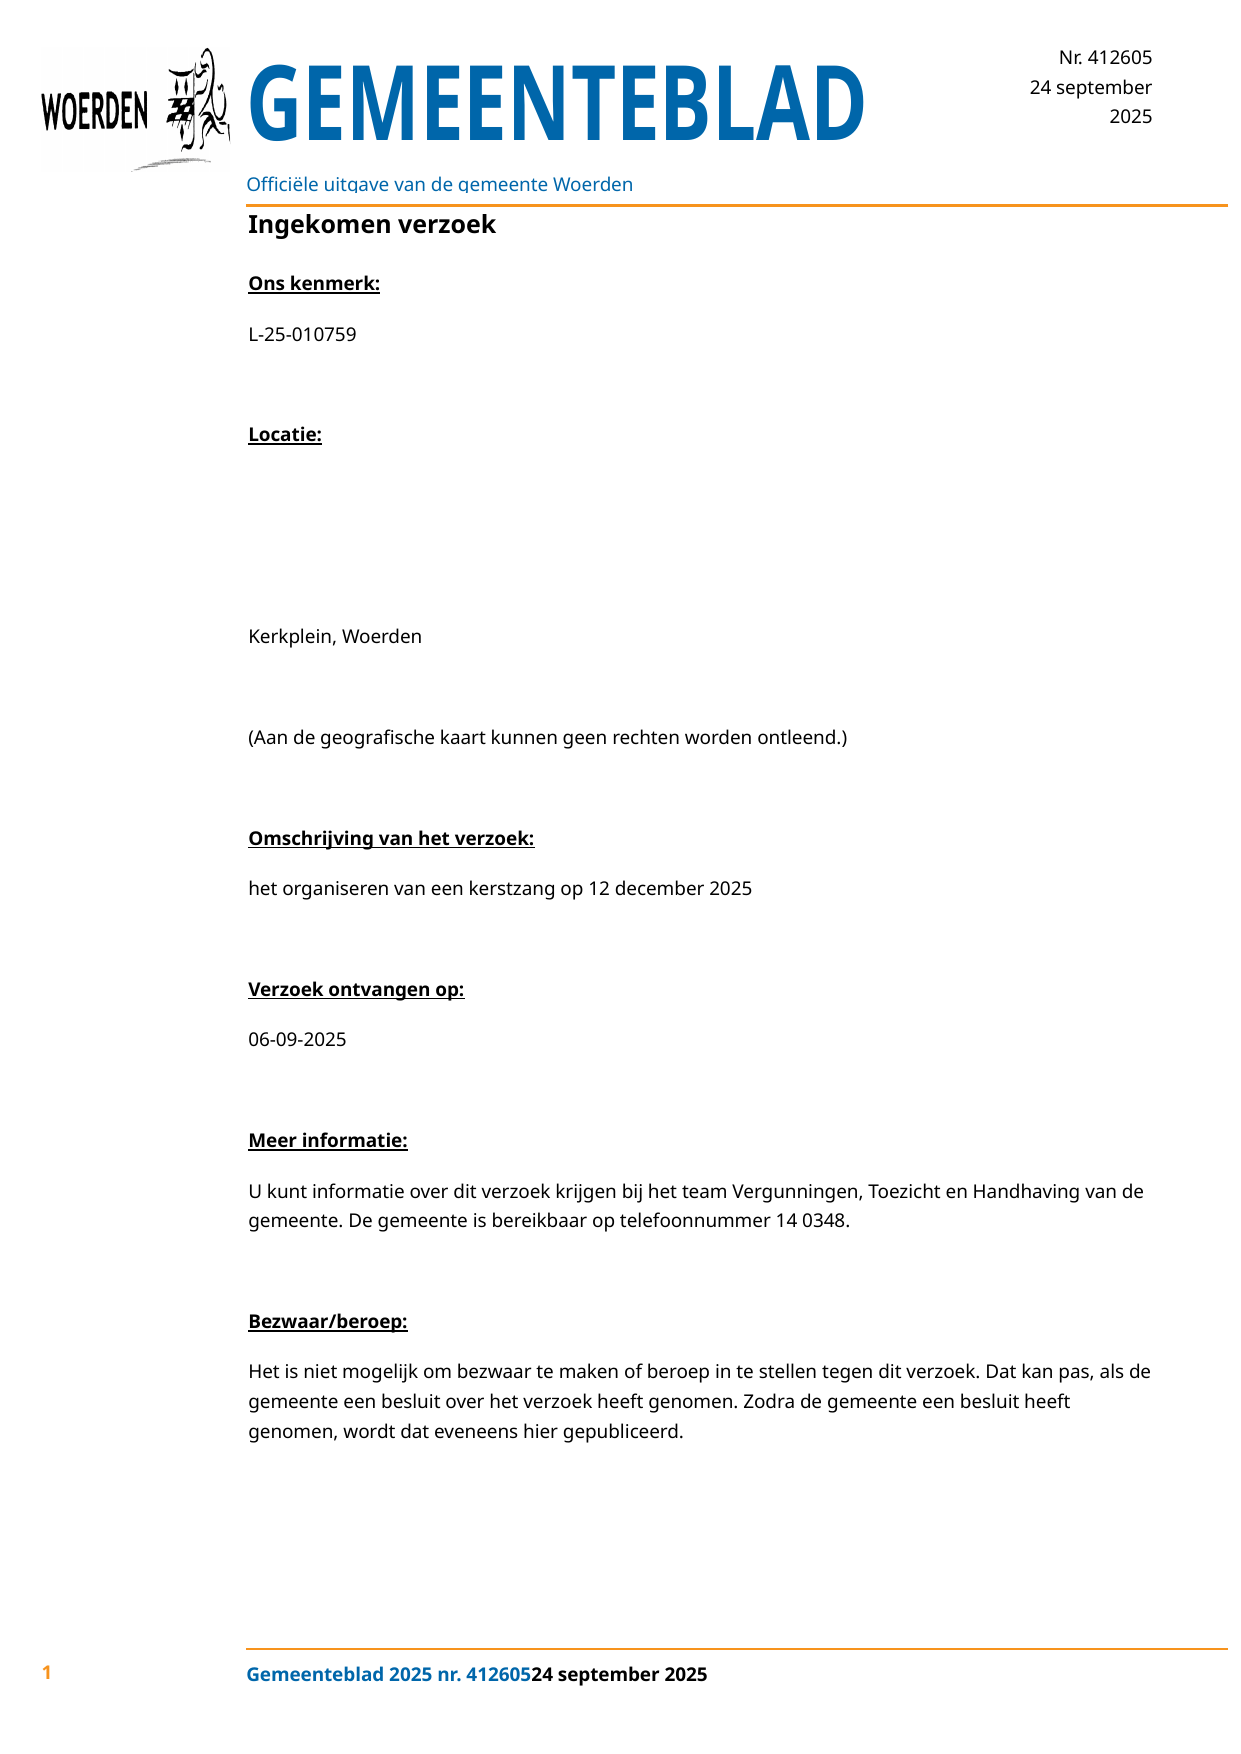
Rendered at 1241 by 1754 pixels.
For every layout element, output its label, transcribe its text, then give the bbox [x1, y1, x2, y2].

picture [41, 47, 231, 172]
text Locatie: [248, 422, 1152, 447]
text Verzoek ontvangen op: [248, 976, 1152, 1002]
text (Aan de geografische kaart kunnen geen rechten worden ontleend.) [248, 724, 1152, 750]
text 06-09-2025 [248, 1027, 1152, 1052]
text Meer informatie: [248, 1127, 1152, 1153]
text L-25-010759 [248, 321, 1152, 346]
text Ons kenmerk: [248, 270, 1152, 296]
text Ingekomen verzoek [248, 207, 1152, 241]
text Kerkplein, Woerden [248, 623, 1152, 649]
text Omschrijving van het verzoek: [248, 825, 1152, 851]
text Bezwaar/beroep: [248, 1308, 1152, 1334]
text U kunt informatie over dit verzoek krijgen bij het team Vergunningen, Toezicht en Handhaving van de gemeente. De gemeente is bereikbaar op telefoonnummer 14 0348. [248, 1178, 1152, 1233]
text het organiseren van een kerstzang op 12 december 2025 [248, 875, 1152, 901]
text Het is niet mogelijk om bezwaar te maken of beroep in te stellen tegen dit verzoek. Dat kan pas, als de gemeente een besluit over het verzoek heeft genomen. Zodra de gemeente een besluit heeft genomen, wordt dat eveneens hier gepubliceerd. [248, 1359, 1152, 1443]
